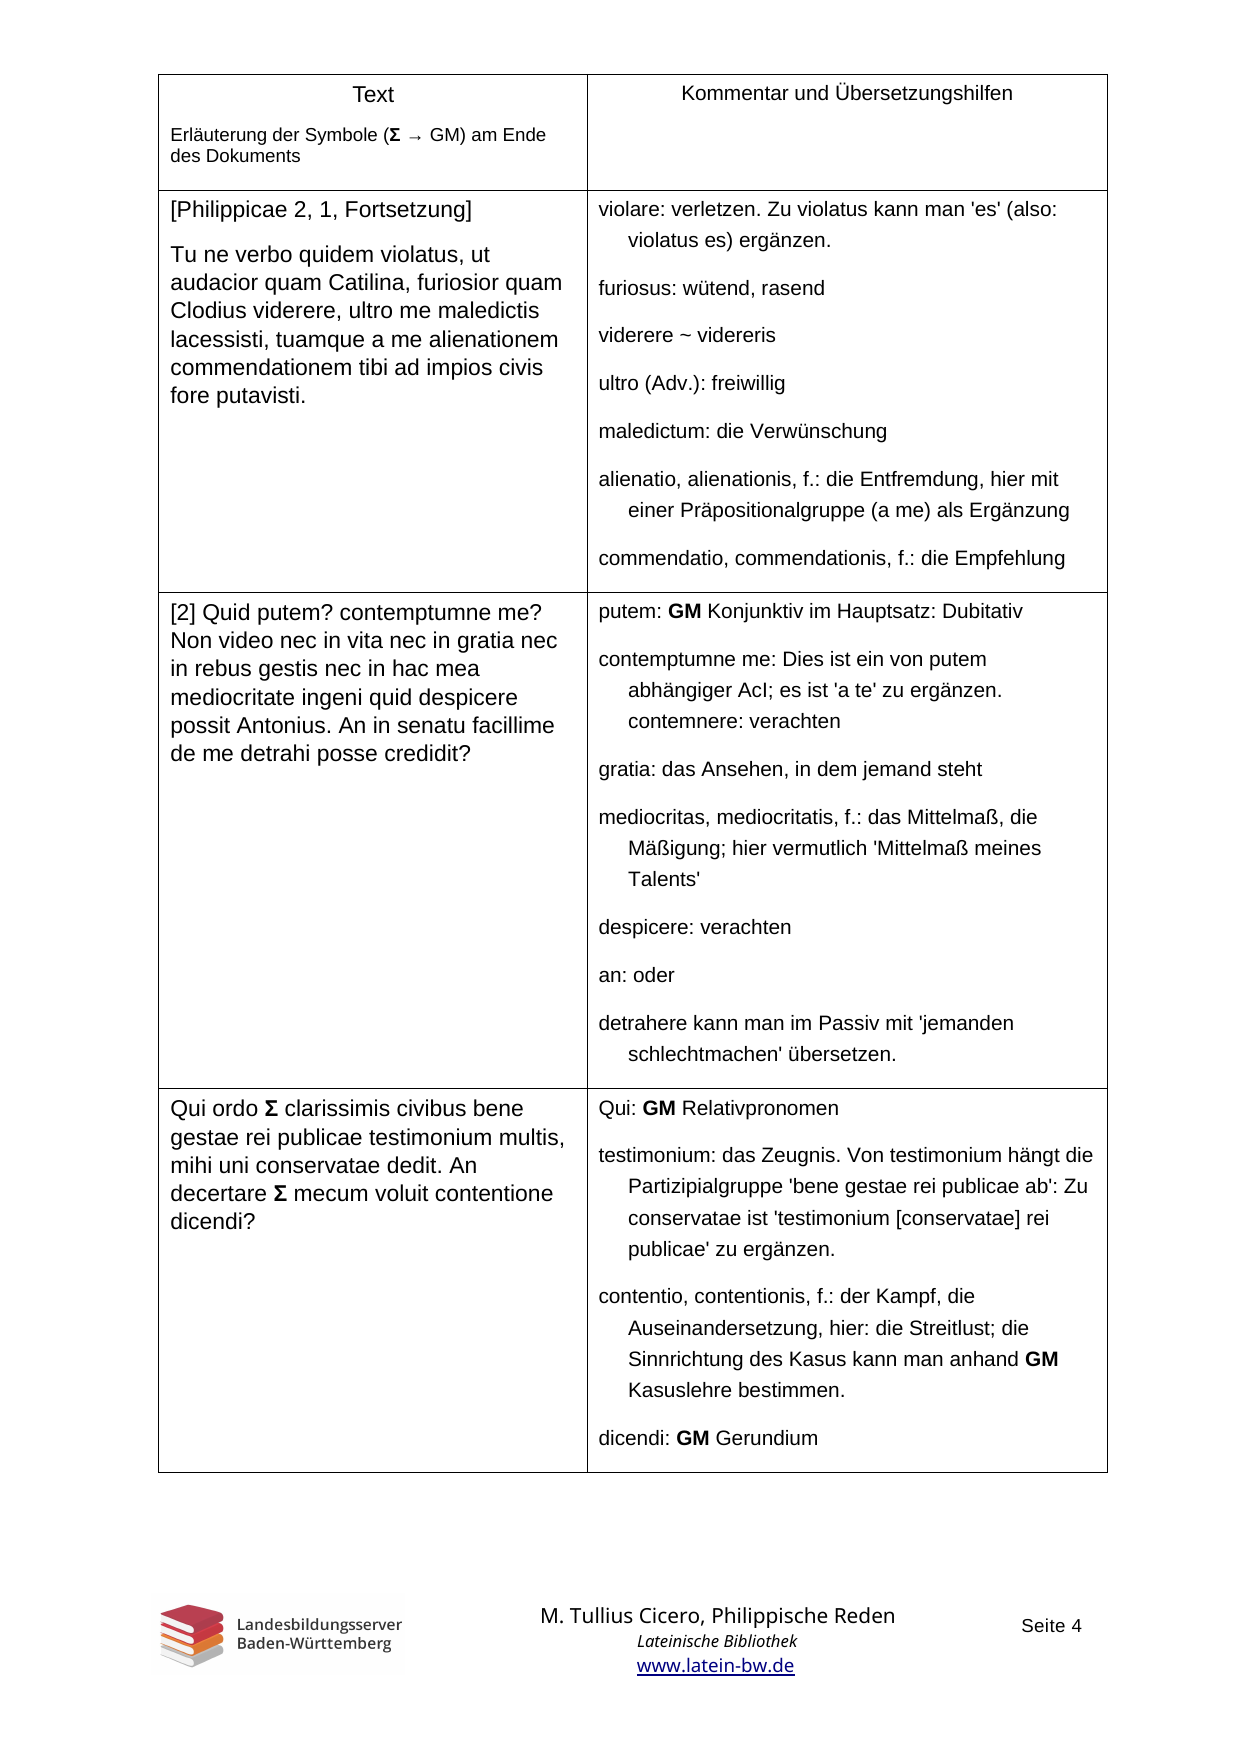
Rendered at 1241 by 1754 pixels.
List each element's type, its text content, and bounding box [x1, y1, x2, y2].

table_cell [Philippicae 2, 1, Fortsetzung] Tu ne verbo quidem violatus, ut audacior quam Catilina, furiosior quam Clodius viderere, ultro me maledictis lacessisti, tuamque a me alienationem commendationem tibi ad impios civis fore putavisti. [159, 191, 587, 592]
table_cell Qui ordo Σ clarissimis civibus bene gestae rei publicae testimonium multis, mihi uni conservatae dedit. An decertare Σ mecum voluit contentione dicendi? [159, 1089, 587, 1472]
table_header Kommentar und Übersetzungshilfen [588, 75, 1107, 189]
table_cell [2] Quid putem? contemptumne me? Non video nec in vita nec in gratia nec in rebus gestis nec in hac mea mediocritate ingeni quid despicere possit Antonius. An in senatu facillime de me detrahi posse credidit? [159, 593, 587, 1088]
table_header Text Erläuterung der Symbole (Ʃ → GM) am Ende des Dokuments [159, 75, 587, 189]
table_cell putem: GM Konjunktiv im Hauptsatz: Dubitativ contemptumne me: Dies ist ein von putem abhängiger AcI; es ist 'a te' zu ergänzen. contemnere: verachten gratia: das Ansehen, in dem jemand steht mediocritas, mediocritatis, f.: das Mittelmaß, die Mäßigung; hier vermutlich 'Mittelmaß meines Talents' despicere: verachten an: oder detrahere kann man im Passiv mit 'jemanden schlechtmachen' übersetzen. [588, 593, 1107, 1088]
table_cell violare: verletzen. Zu violatus kann man 'es' (also: violatus es) ergänzen. furiosus: wütend, rasend viderere ~ videreris ultro (Adv.): freiwillig maledictum: die Verwünschung alienatio, alienationis, f.: die Entfremdung, hier mit einer Präpositionalgruppe (a me) als Ergänzung commendatio, commendationis, f.: die Empfehlung [588, 191, 1107, 592]
picture [150, 1593, 406, 1675]
table_cell Qui: GM Relativpronomen testimonium: das Zeugnis. Von testimonium hängt die Partizipialgruppe 'bene gestae rei publicae ab': Zu conservatae ist 'testimonium [conservatae] rei publicae' zu ergänzen. contentio, contentionis, f.: der Kampf, die Auseinandersetzung, hier: die Streitlust; die Sinnrichtung des Kasus kann man anhand GM Kasuslehre bestimmen. dicendi: GM Gerundium [588, 1089, 1107, 1472]
